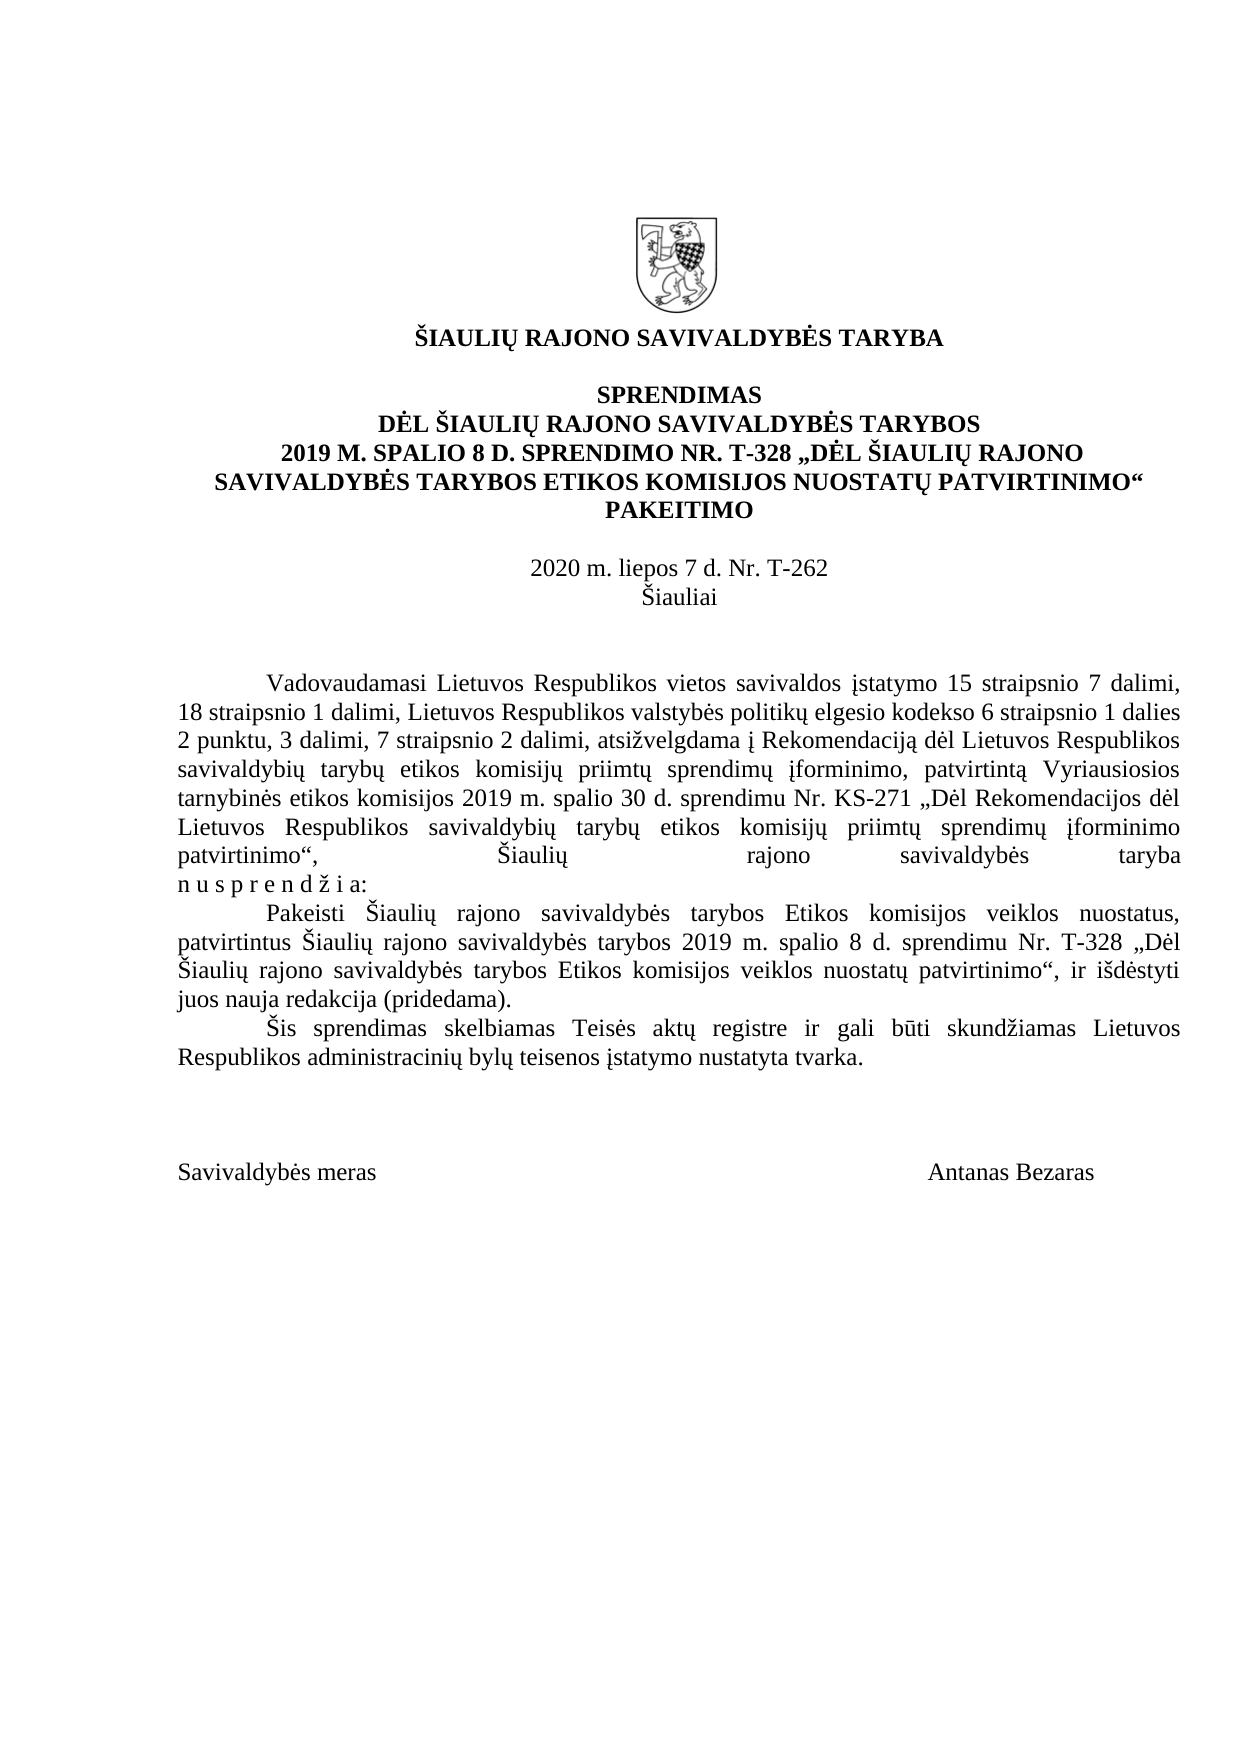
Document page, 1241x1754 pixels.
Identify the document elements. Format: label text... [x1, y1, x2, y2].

text SPRENDIMAS [177, 380, 1181, 409]
text Savivaldybės meras Antanas Bezaras [177, 1157, 1181, 1185]
text 2020 m. liepos 7 d. Nr. T-262 [177, 553, 1181, 582]
text Vadovaudamasi Lietuvos Respublikos vietos savivaldos įstatymo 15 straipsnio 7 dalimi, 18 straipsnio 1 dalimi, Lietuvos Respublikos valstybės politikų elgesio kodekso 6 straipsnio 1 dalies 2 punktu, 3 dalimi, 7 straipsnio 2 dalimi, atsižvelgdama į Rekomendaciją dėl Lietuvos Respublikos savivaldybių tarybų etikos komisijų priimtų sprendimų įforminimo, patvirtintą Vyriausiosios tarnybinės etikos komisijos 2019 m. spalio 30 d. sprendimu Nr. KS-271 „Dėl Rekomendacijos dėl Lietuvos Respublikos savivaldybių tarybų etikos komisijų priimtų sprendimų įforminimo patvirtinimo“, Šiaulių rajono savivaldybės taryba n u s p r e n d ž i a: [177, 668, 1181, 898]
text Pakeisti Šiaulių rajono savivaldybės tarybos Etikos komisijos veiklos nuostatus, patvirtintus Šiaulių rajono savivaldybės tarybos 2019 m. spalio 8 d. sprendimu Nr. T-328 „Dėl Šiaulių rajono savivaldybės tarybos Etikos komisijos veiklos nuostatų patvirtinimo“, ir išdėstyti juos nauja redakcija (pridedama). [177, 898, 1181, 1013]
text ŠIAULIŲ RAJONO SAVIVALDYBĖS TARYBA [177, 323, 1181, 352]
text 2019 M. SPALIO 8 D. SPRENDIMO NR. T-328 „DĖL ŠIAULIŲ RAJONO SAVIVALDYBĖS TARYBOS ETIKOS KOMISIJOS NUOSTATŲ PATVIRTINIMO“ PAKEITIMO [177, 438, 1181, 524]
text DĖL ŠIAULIŲ RAJONO SAVIVALDYBĖS TARYBOS [177, 409, 1181, 438]
text Šiauliai [177, 582, 1181, 610]
text Šis sprendimas skelbiamas Teisės aktų registre ir gali būti skundžiamas Lietuvos Respublikos administracinių bylų teisenos įstatymo nustatyta tvarka. [177, 1013, 1181, 1070]
